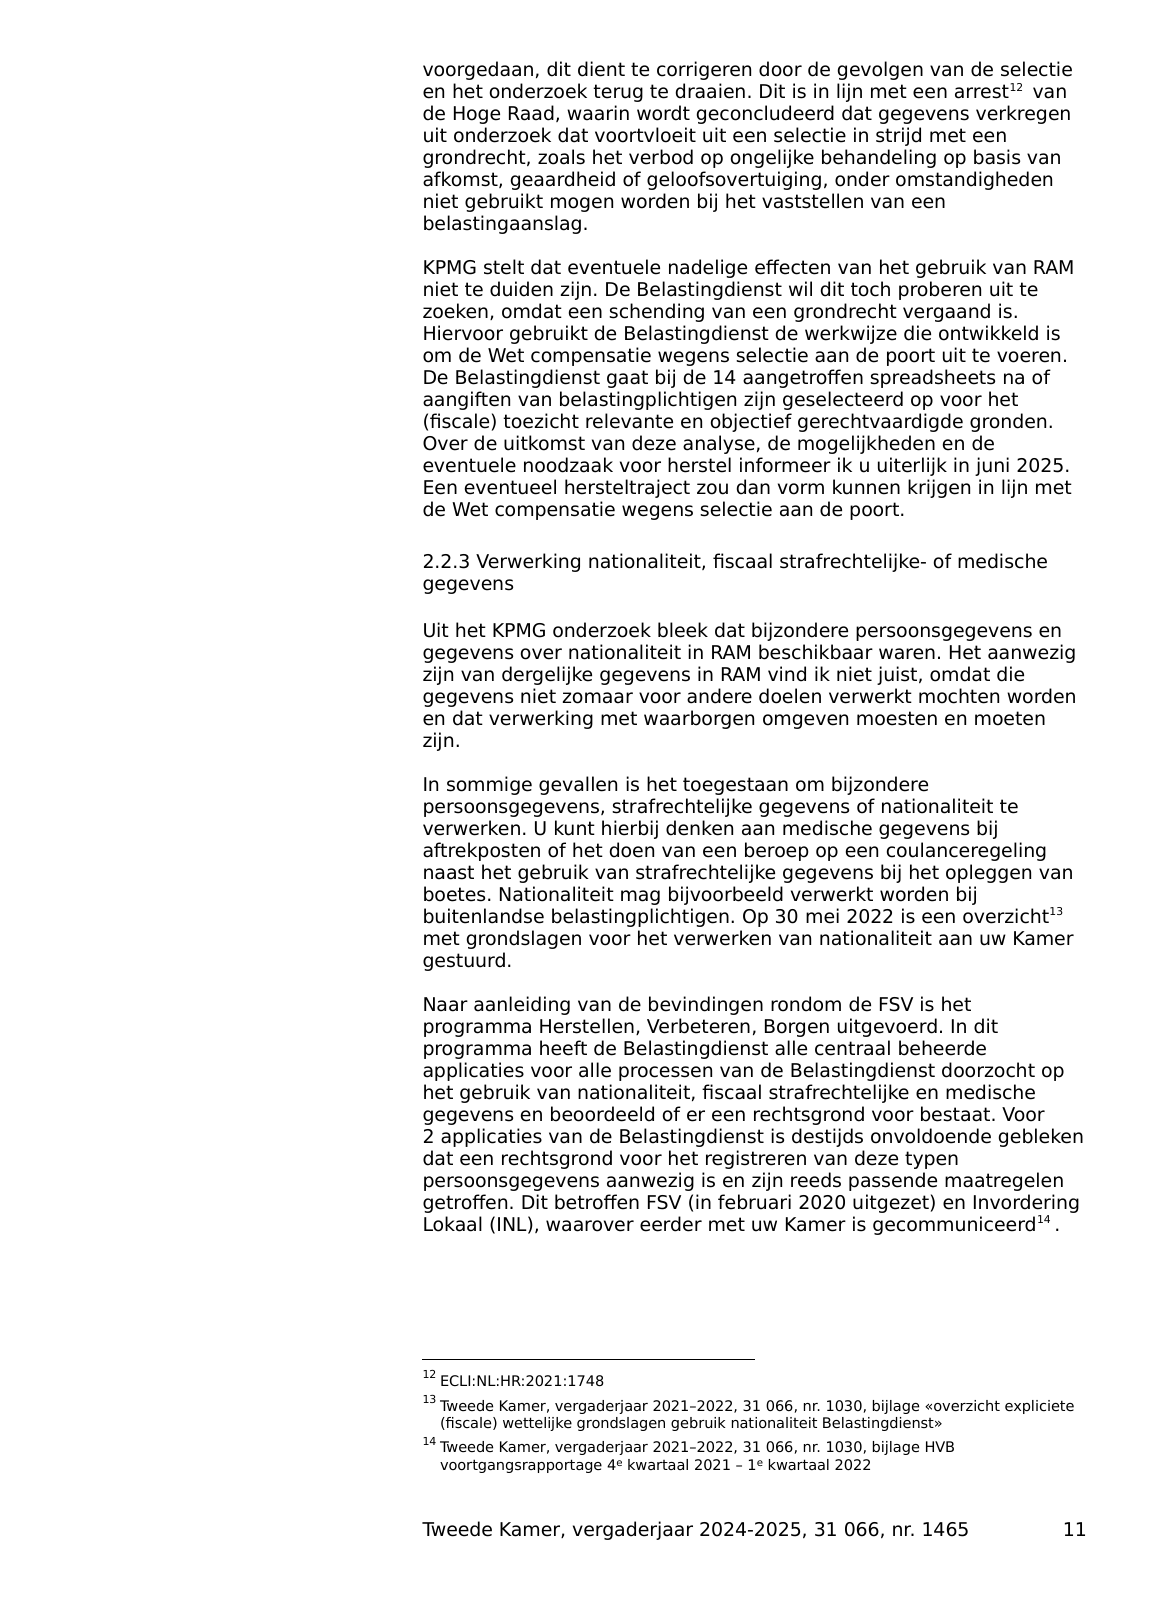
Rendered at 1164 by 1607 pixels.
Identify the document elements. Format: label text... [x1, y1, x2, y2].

text In sommige gevallen is het toegestaan om bijzondere persoonsgegevens, strafrechtelijke gegevens of nationaliteit te verwerken. U kunt hierbij denken aan medische gegevens bij aftrekposten of het doen van een beroep op een coulanceregeling naast het gebruik van strafrechtelijke gegevens bij het opleggen van boetes. Nationaliteit mag bijvoorbeeld verwerkt worden bij buitenlandse belastingplichtigen. Op 30 mei 2022 is een overzicht met grondslagen voor het verwerken van nationaliteit aan uw Kamer gestuurd. [422, 774, 1087, 972]
subtitle 2.2.3 Verwerking nationaliteit, fiscaal strafrechtelijke- of medische gegevens [422, 551, 1087, 595]
text Naar aanleiding van de bevindingen rondom de FSV is het programma Herstellen, Verbeteren, Borgen uitgevoerd. In dit programma heeft de Belastingdienst alle centraal beheerde applicaties voor alle processen van de Belastingdienst doorzocht op het gebruik van nationaliteit, fiscaal strafrechtelijke en medische gegevens en beoordeeld of er een rechtsgrond voor bestaat. Voor 2 applicaties van de Belastingdienst is destijds onvoldoende gebleken dat een rechtsgrond voor het registreren van deze typen persoonsgegevens aanwezig is en zijn reeds passende maatregelen getroffen. Dit betroffen FSV (in februari 2020 uitgezet) en Invordering Lokaal (INL), waarover eerder met uw Kamer is gecommuniceerd. [422, 994, 1087, 1236]
text voorgedaan, dit dient te corrigeren door de gevolgen van de selectie en het onderzoek terug te draaien. Dit is in lijn met een arrest van de Hoge Raad, waarin wordt geconcludeerd dat gegevens verkregen uit onderzoek dat voortvloeit uit een selectie in strijd met een grondrecht, zoals het verbod op ongelijke behandeling op basis van afkomst, geaardheid of geloofsovertuiging, onder omstandigheden niet gebruikt mogen worden bij het vaststellen van een belastingaanslag. [422, 59, 1087, 235]
text KPMG stelt dat eventuele nadelige effecten van het gebruik van RAM niet te duiden zijn. De Belastingdienst wil dit toch proberen uit te zoeken, omdat een schending van een grondrecht vergaand is. Hiervoor gebruikt de Belastingdienst de werkwijze die ontwikkeld is om de Wet compensatie wegens selectie aan de poort uit te voeren. De Belastingdienst gaat bij de 14 aangetroffen spreadsheets na of aangiften van belastingplichtigen zijn geselecteerd op voor het (fiscale) toezicht relevante en objectief gerechtvaardigde gronden. Over de uitkomst van deze analyse, de mogelijkheden en de eventuele noodzaak voor herstel informeer ik u uiterlijk in juni 2025. Een eventueel hersteltraject zou dan vorm kunnen krijgen in lijn met de Wet compensatie wegens selectie aan de poort. [422, 257, 1087, 521]
text Tweede Kamer, vergaderjaar 2021–2022, 31 066, nr. 1030, bijlage HVB voortgangsrapportage 4e kwartaal 2021 – 1e kwartaal 2022 [422, 1435, 1087, 1474]
text ECLI:NL:HR:2021:1748 [422, 1368, 1087, 1391]
text Uit het KPMG onderzoek bleek dat bijzondere persoonsgegevens en gegevens over nationaliteit in RAM beschikbaar waren. Het aanwezig zijn van dergelijke gegevens in RAM vind ik niet juist, omdat die gegevens niet zomaar voor andere doelen verwerkt mochten worden en dat verwerking met waarborgen omgeven moesten en moeten zijn. [422, 620, 1087, 752]
text Tweede Kamer, vergaderjaar 2021–2022, 31 066, nr. 1030, bijlage «overzicht expliciete (fiscale) wettelijke grondslagen gebruik nationaliteit Belastingdienst» [422, 1393, 1087, 1432]
